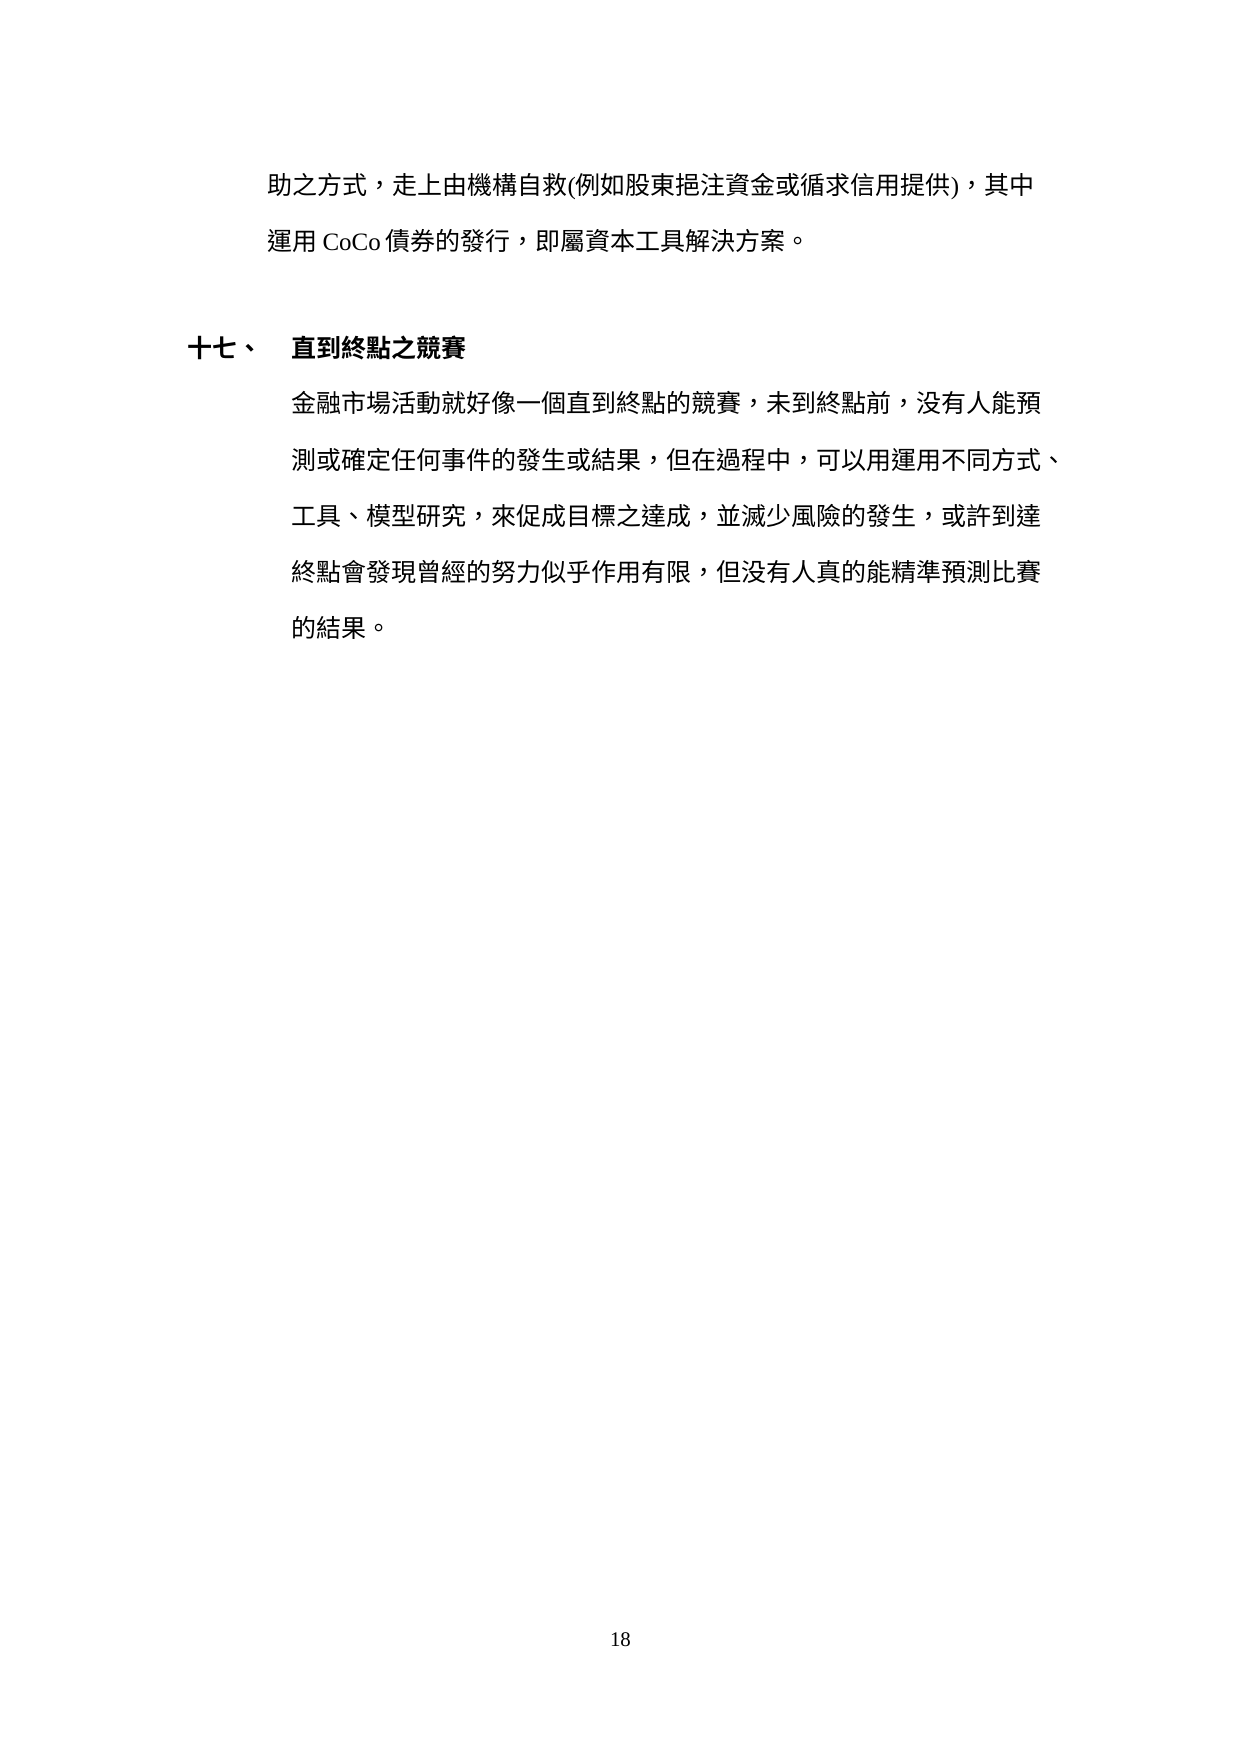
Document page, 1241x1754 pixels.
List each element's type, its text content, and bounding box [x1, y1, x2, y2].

subtitle 直到終點之競賽 [187, 328, 1053, 365]
subtitle 金融市場活動就好像一個直到終點的競賽，未到終點前，没有人能預測或確定任何事件的發生或結果，但在過程中，可以用運用不同方式、工具、模型研究，來促成目標之達成，並滅少風險的發生，或許到達終點會發現曾經的努力似乎作用有限，但没有人真的能精準預測比賽的結果。 [291, 383, 1053, 646]
subtitle 助之方式，走上由機構自救(例如股東挹注資金或循求信用提供)，其中運用CoCo債券的發行，即屬資本工具解決方案。 [230, 164, 1053, 258]
